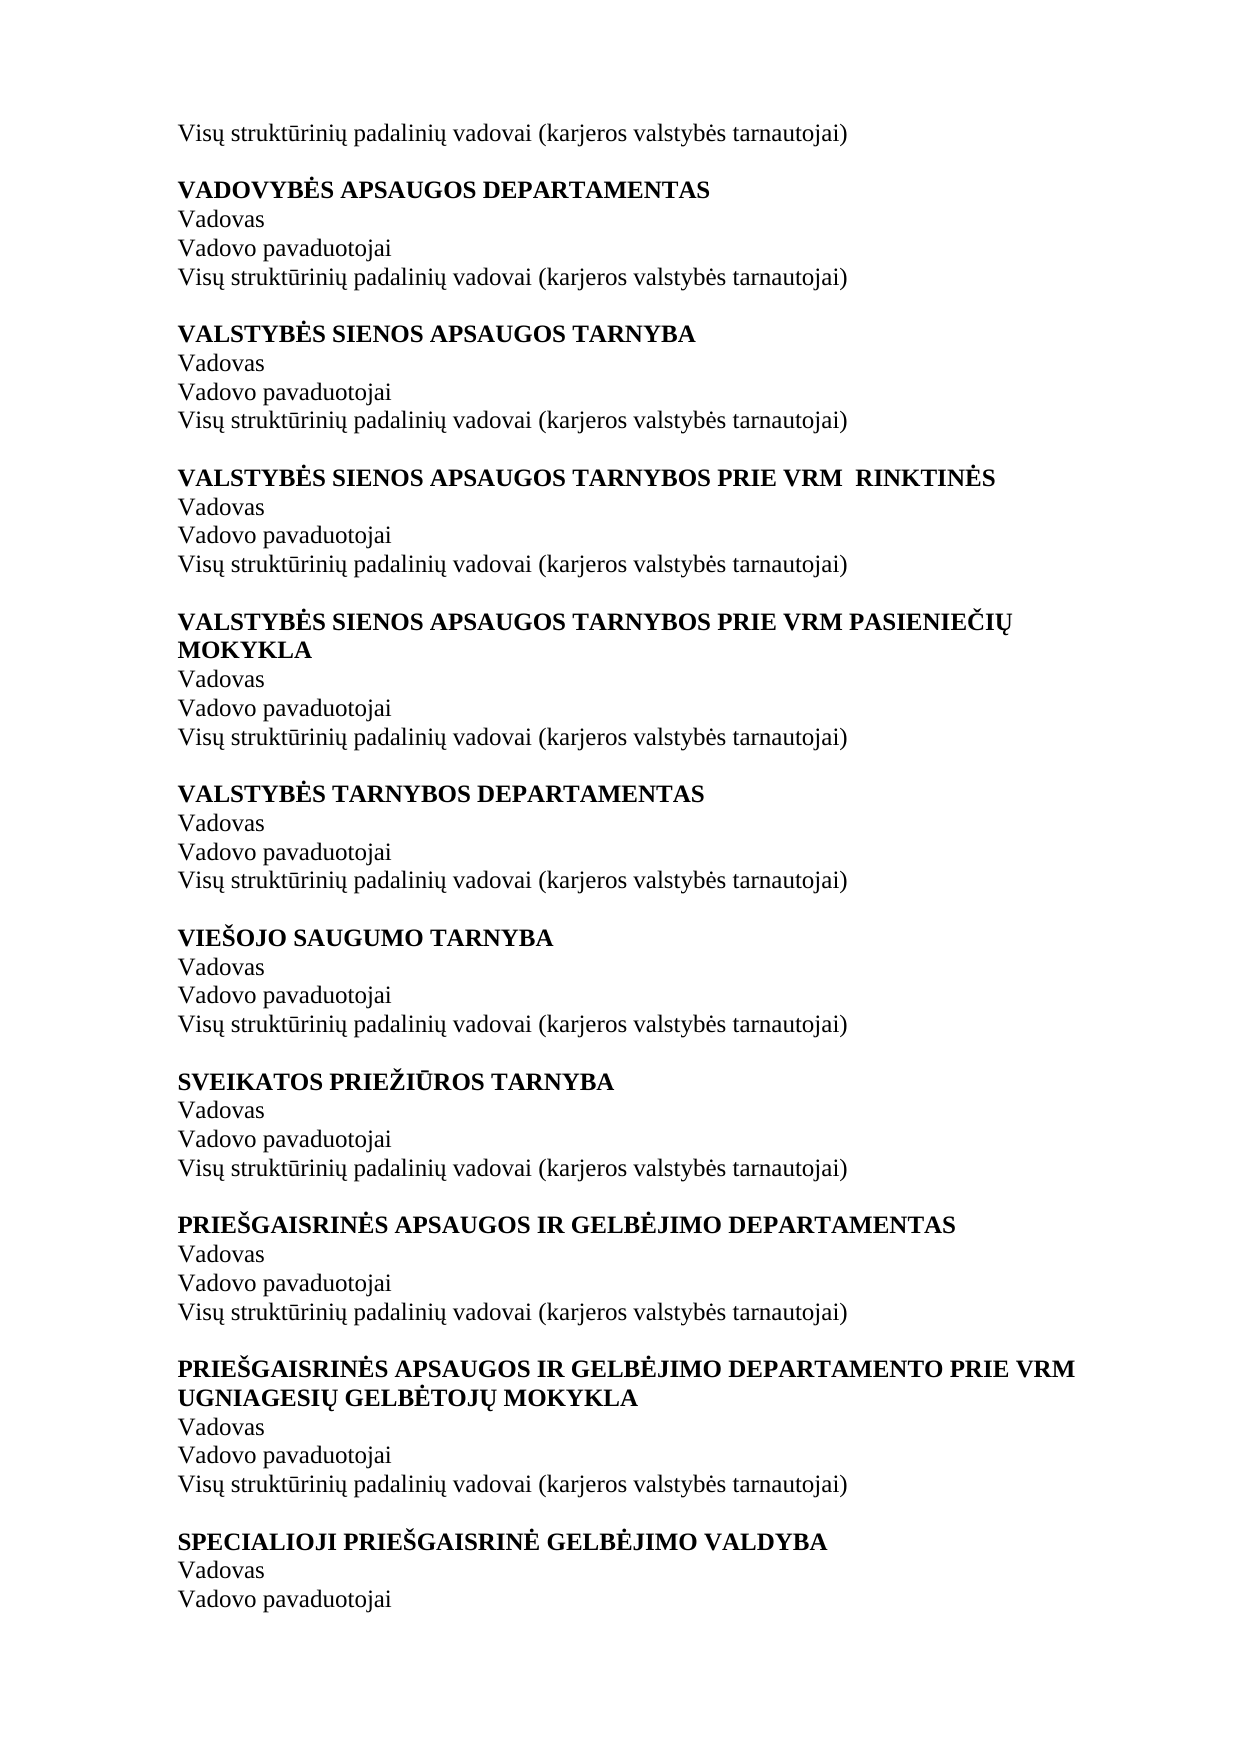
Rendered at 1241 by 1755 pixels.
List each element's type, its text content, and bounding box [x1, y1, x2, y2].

text Vadovas [177, 348, 1122, 377]
text SPECIALIOJI PRIEŠGAISRINĖ GELBĖJIMO VALDYBA [177, 1527, 1122, 1556]
text Vadovo pavaduotojai [177, 981, 1122, 1009]
text Visų struktūrinių padalinių vadovai (karjeros valstybės tarnautojai) [177, 262, 1122, 291]
text Vadovo pavaduotojai [177, 521, 1122, 549]
text VALSTYBĖS SIENOS APSAUGOS TARNYBOS PRIE VRM PASIENIEČIŲ MOKYKLA [177, 607, 1122, 664]
text Vadovas [177, 952, 1122, 981]
text Vadovas [177, 492, 1122, 521]
text Vadovas [177, 808, 1122, 837]
text Visų struktūrinių padalinių vadovai (karjeros valstybės tarnautojai) [177, 1009, 1122, 1038]
text Vadovo pavaduotojai [177, 1268, 1122, 1297]
text Visų struktūrinių padalinių vadovai (karjeros valstybės tarnautojai) [177, 722, 1122, 751]
text VIEŠOJO SAUGUMO TARNYBA [177, 923, 1122, 952]
text SVEIKATOS PRIEŽIŪROS TARNYBA [177, 1067, 1122, 1096]
text VALSTYBĖS SIENOS APSAUGOS TARNYBOS PRIE VRM RINKTINĖS [177, 463, 1122, 492]
text Visų struktūrinių padalinių vadovai (karjeros valstybės tarnautojai) [177, 118, 1122, 147]
text Visų struktūrinių padalinių vadovai (karjeros valstybės tarnautojai) [177, 1469, 1122, 1498]
text Vadovo pavaduotojai [177, 1584, 1122, 1613]
text Vadovas [177, 1096, 1122, 1124]
text PRIEŠGAISRINĖS APSAUGOS IR GELBĖJIMO DEPARTAMENTO PRIE VRM UGNIAGESIŲ GELBĖTOJŲ MOKYKLA [177, 1354, 1122, 1412]
text PRIEŠGAISRINĖS APSAUGOS IR GELBĖJIMO DEPARTAMENTAS [177, 1211, 1122, 1239]
text Visų struktūrinių padalinių vadovai (karjeros valstybės tarnautojai) [177, 406, 1122, 434]
text Visų struktūrinių padalinių vadovai (karjeros valstybės tarnautojai) [177, 1153, 1122, 1182]
text Vadovo pavaduotojai [177, 837, 1122, 866]
text Vadovas [177, 204, 1122, 233]
text Vadovas [177, 664, 1122, 693]
text Visų struktūrinių padalinių vadovai (karjeros valstybės tarnautojai) [177, 1297, 1122, 1326]
text Vadovo pavaduotojai [177, 693, 1122, 722]
text Vadovo pavaduotojai [177, 377, 1122, 406]
text Visų struktūrinių padalinių vadovai (karjeros valstybės tarnautojai) [177, 866, 1122, 894]
text Vadovo pavaduotojai [177, 1124, 1122, 1153]
text Visų struktūrinių padalinių vadovai (karjeros valstybės tarnautojai) [177, 549, 1122, 578]
text Vadovas [177, 1556, 1122, 1584]
text Vadovas [177, 1412, 1122, 1441]
text VALSTYBĖS SIENOS APSAUGOS TARNYBA [177, 319, 1122, 348]
text VALSTYBĖS TARNYBOS DEPARTAMENTAS [177, 779, 1122, 808]
text Vadovas [177, 1239, 1122, 1268]
text VADOVYBĖS APSAUGOS DEPARTAMENTAS [177, 176, 1122, 204]
text Vadovo pavaduotojai [177, 233, 1122, 262]
text Vadovo pavaduotojai [177, 1441, 1122, 1469]
